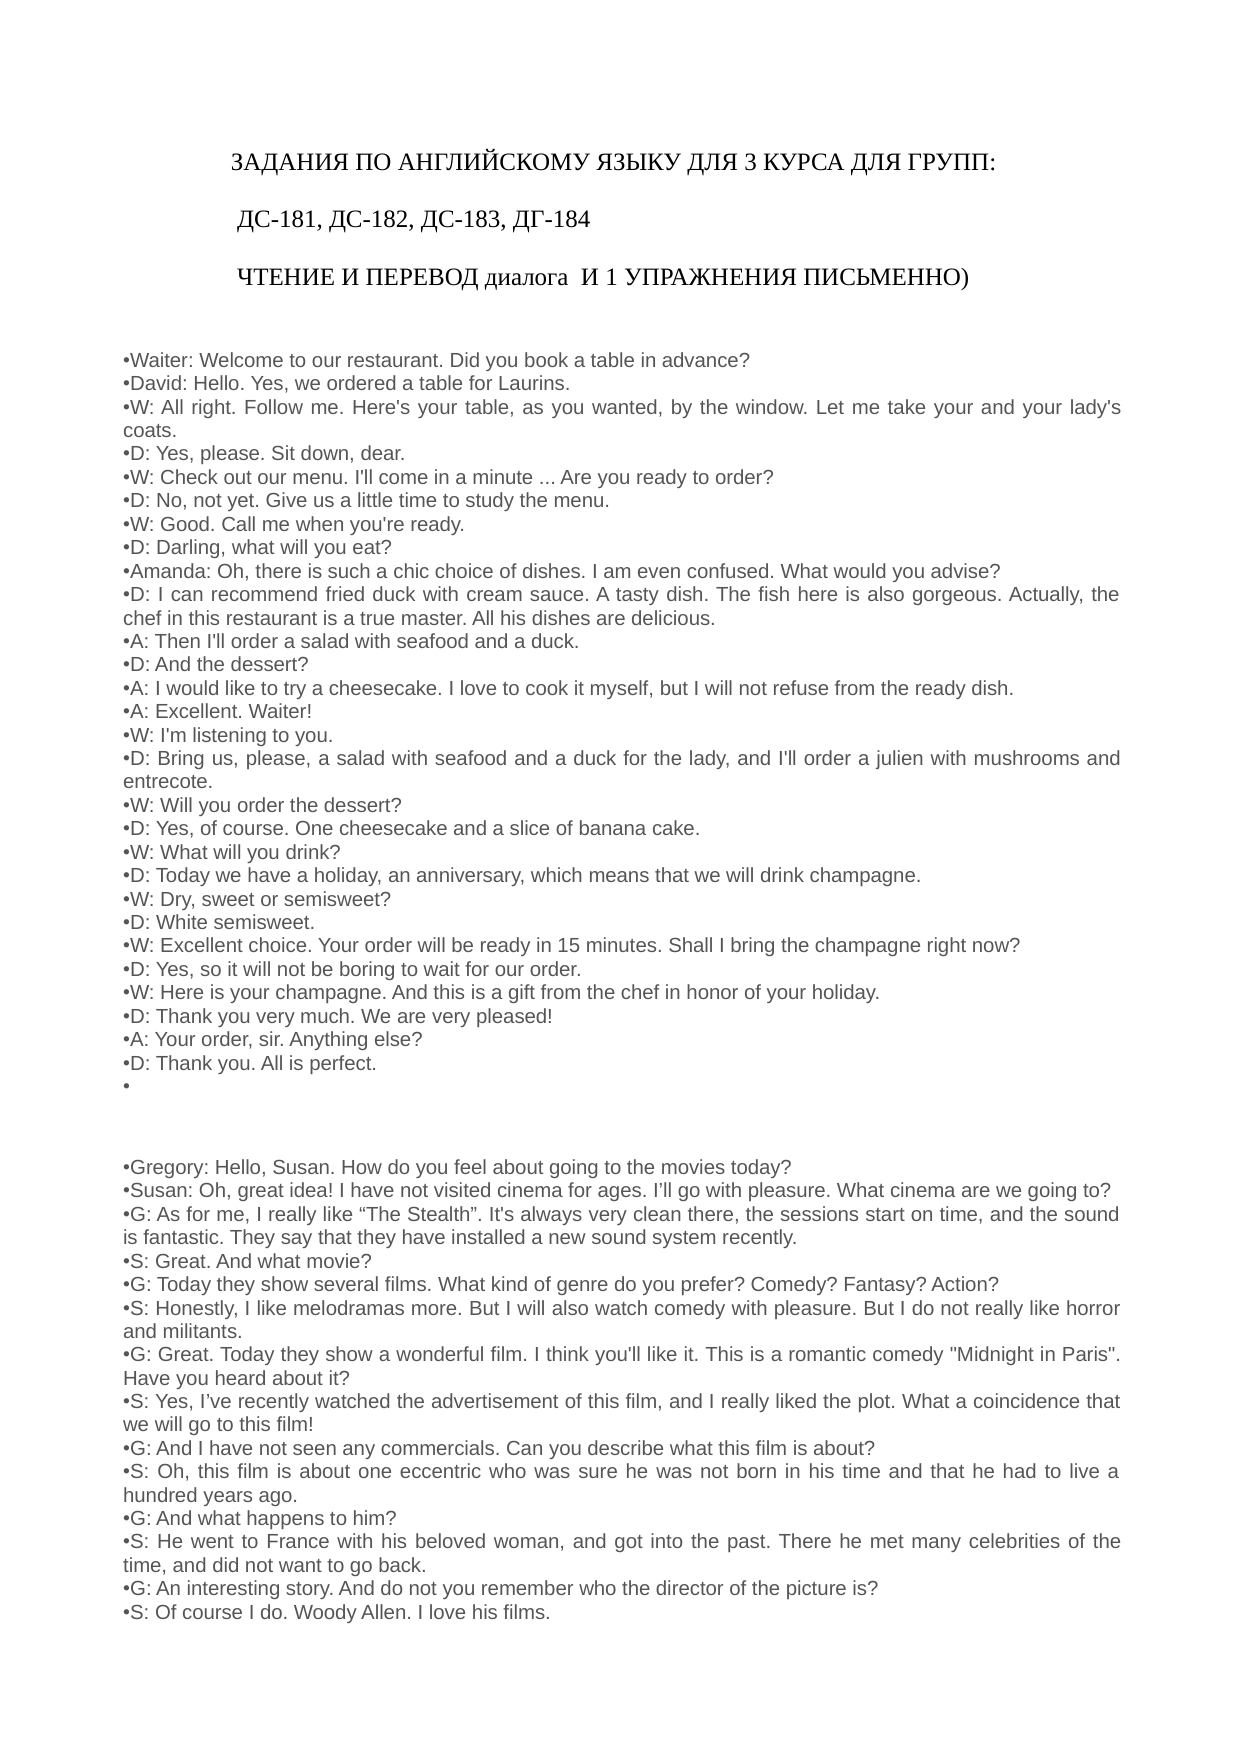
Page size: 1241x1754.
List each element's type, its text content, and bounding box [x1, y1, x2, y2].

list A: Your order, sir. Anything else? [118, 1027, 1122, 1051]
list W: All right. Follow me. Here's your table, as you wanted, by the window. Let me take your and your lady's coats. [118, 395, 1122, 442]
list D: No, not yet. Give us a little time to study the menu. [118, 489, 1122, 512]
list D: Darling, what will you eat? [118, 536, 1122, 559]
list G: Today they show several films. What kind of genre do you prefer? Comedy? Fantasy? Action? [118, 1272, 1122, 1296]
list W: Dry, sweet or semisweet? [118, 887, 1122, 910]
list S: Honestly, I like melodramas more. But I will also watch comedy with pleasure. But I do not really like horror and militants. [118, 1296, 1122, 1343]
list A: I would like to try a cheesecake. I love to cook it myself, but I will not refuse from the ready dish. [118, 676, 1122, 699]
list D: White semisweet. [118, 910, 1122, 934]
list D: Thank you very much. We are very pleased! [118, 1004, 1122, 1027]
list David: Hello. Yes, we ordered a table for Laurins. [118, 372, 1122, 395]
list W: I'm listening to you. [118, 723, 1122, 746]
list D: Bring us, please, a salad with seafood and a duck for the lady, and I'll order a julien with mushrooms and entrecote. [118, 746, 1122, 793]
list W: Here is your champagne. And this is a gift from the chef in honor of your holiday. [118, 981, 1122, 1004]
list G: And what happens to him? [118, 1506, 1122, 1530]
list G: As for me, I really like “The Stealth”. It's always very clean there, the sessions start on time, and the sound is fantastic. They say that they have installed a new sound system recently. [118, 1202, 1122, 1249]
list W: Will you order the dessert? [118, 793, 1122, 817]
list W: Excellent choice. Your order will be ready in 15 minutes. Shall I bring the champagne right now? [118, 934, 1122, 957]
text ДС-181, ДС-182, ДС-183, ДГ-184 [118, 204, 1122, 233]
list D: And the dessert? [118, 653, 1122, 676]
list D: Today we have a holiday, an anniversary, which means that we will drink champagne. [118, 863, 1122, 887]
list S: Of course I do. Woody Allen. I love his films. [118, 1600, 1122, 1623]
list S: Yes, I’ve recently watched the advertisement of this film, and I really liked the plot. What a coincidence that we will go to this film! [118, 1389, 1122, 1436]
list D: I can recommend fried duck with cream sauce. A tasty dish. The fish here is also gorgeous. Actually, the chef in this restaurant is a true master. All his dishes are delicious. [118, 582, 1122, 629]
list Waiter: Welcome to our restaurant. Did you book a table in advance? [118, 348, 1122, 372]
list Gregory: Hello, Susan. How do you feel about going to the movies today? [118, 1155, 1122, 1179]
list D: Thank you. All is perfect. [118, 1051, 1122, 1074]
list S: He went to France with his beloved woman, and got into the past. There he met many celebrities of the time, and did not want to go back. [118, 1530, 1122, 1577]
text ЗАДАНИЯ ПО АНГЛИЙСКОМУ ЯЗЫКУ ДЛЯ 3 КУРСА ДЛЯ ГРУПП: [118, 147, 1122, 176]
list D: Yes, please. Sit down, dear. [118, 442, 1122, 465]
list A: Then I'll order a salad with seafood and a duck. [118, 629, 1122, 653]
list G: Great. Today they show a wonderful film. I think you'll like it. This is a romantic comedy "Midnight in Paris". Have you heard about it? [118, 1343, 1122, 1389]
list Amanda: Oh, there is such a chic choice of dishes. I am even confused. What would you advise? [118, 559, 1122, 582]
list Susan: Oh, great idea! I have not visited cinema for ages. I’ll go with pleasure. What cinema are we going to? [118, 1179, 1122, 1202]
text ЧТЕНИЕ И ПЕРЕВОД диалога И 1 УПРАЖНЕНИЯ ПИСЬМЕННО) [118, 262, 1122, 291]
list G: And I have not seen any commercials. Can you describe what this film is about? [118, 1436, 1122, 1459]
list W: What will you drink? [118, 840, 1122, 863]
list D: Yes, so it will not be boring to wait for our order. [118, 957, 1122, 981]
list G: An interesting story. And do not you remember who the director of the picture is? [118, 1577, 1122, 1600]
list S: Great. And what movie? [118, 1249, 1122, 1272]
list W: Check out our menu. I'll come in a minute ... Are you ready to order? [118, 465, 1122, 489]
list W: Good. Call me when you're ready. [118, 512, 1122, 536]
list S: Oh, this film is about one eccentric who was sure he was not born in his time and that he had to live a hundred years ago. [118, 1459, 1122, 1506]
list A: Excellent. Waiter! [118, 699, 1122, 723]
list D: Yes, of course. One cheesecake and a slice of banana cake. [118, 817, 1122, 840]
